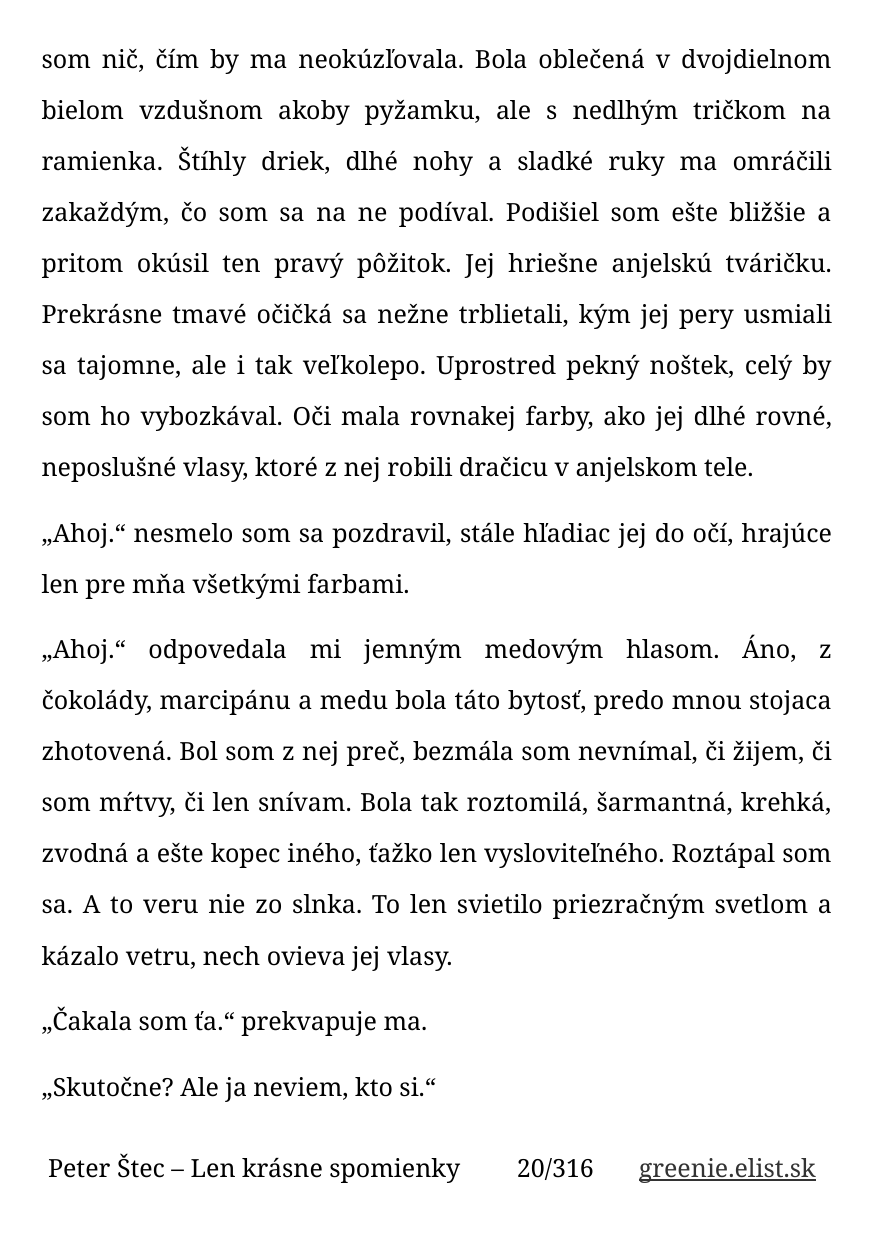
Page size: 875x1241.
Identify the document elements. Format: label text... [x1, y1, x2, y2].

text „Čakala som ťa.“ prekvapuje ma. [41, 1004, 833, 1038]
text som nič, čím by ma neokúzľovala. Bola oblečená v dvojdielnom bielom vzdušnom akoby pyžamku, ale s nedlhým tričkom na ramienka. Štíhly driek, dlhé nohy a sladké ruky ma omráčili zakaždým, čo som sa na ne podíval. Podišiel som ešte bližšie a pritom okúsil ten pravý pôžitok. Jej hriešne anjelskú tváričku. Prekrásne tmavé očičká sa nežne trblietali, kým jej pery usmiali sa tajomne, ale i tak veľkolepo. Uprostred pekný noštek, celý by som ho vybozkával. Oči mala rovnakej farby, ako jej dlhé rovné, neposlušné vlasy, ktoré z nej robili dračicu v anjelskom tele. [41, 41, 833, 484]
text „Ahoj.“ nesmelo som sa pozdravil, stále hľadiac jej do očí, hrajúce len pre mňa všetkými farbami. [41, 515, 833, 600]
text „Skutočne? Ale ja neviem, kto si.“ [41, 1069, 833, 1103]
text „Ahoj.“ odpovedala mi jemným medovým hlasom. Áno, z čokolády, marcipánu a medu bola táto bytosť, predo mnou stojaca zhotovená. Bol som z nej preč, bezmála som nevnímal, či žijem, či som mŕtvy, či len snívam. Bola tak roztomilá, šarmantná, krehká, zvodná a ešte kopec iného, ťažko len vysloviteľného. Roztápal som sa. A to veru nie zo slnka. To len svietilo priezračným svetlom a kázalo vetru, nech ovieva jej vlasy. [41, 632, 833, 972]
